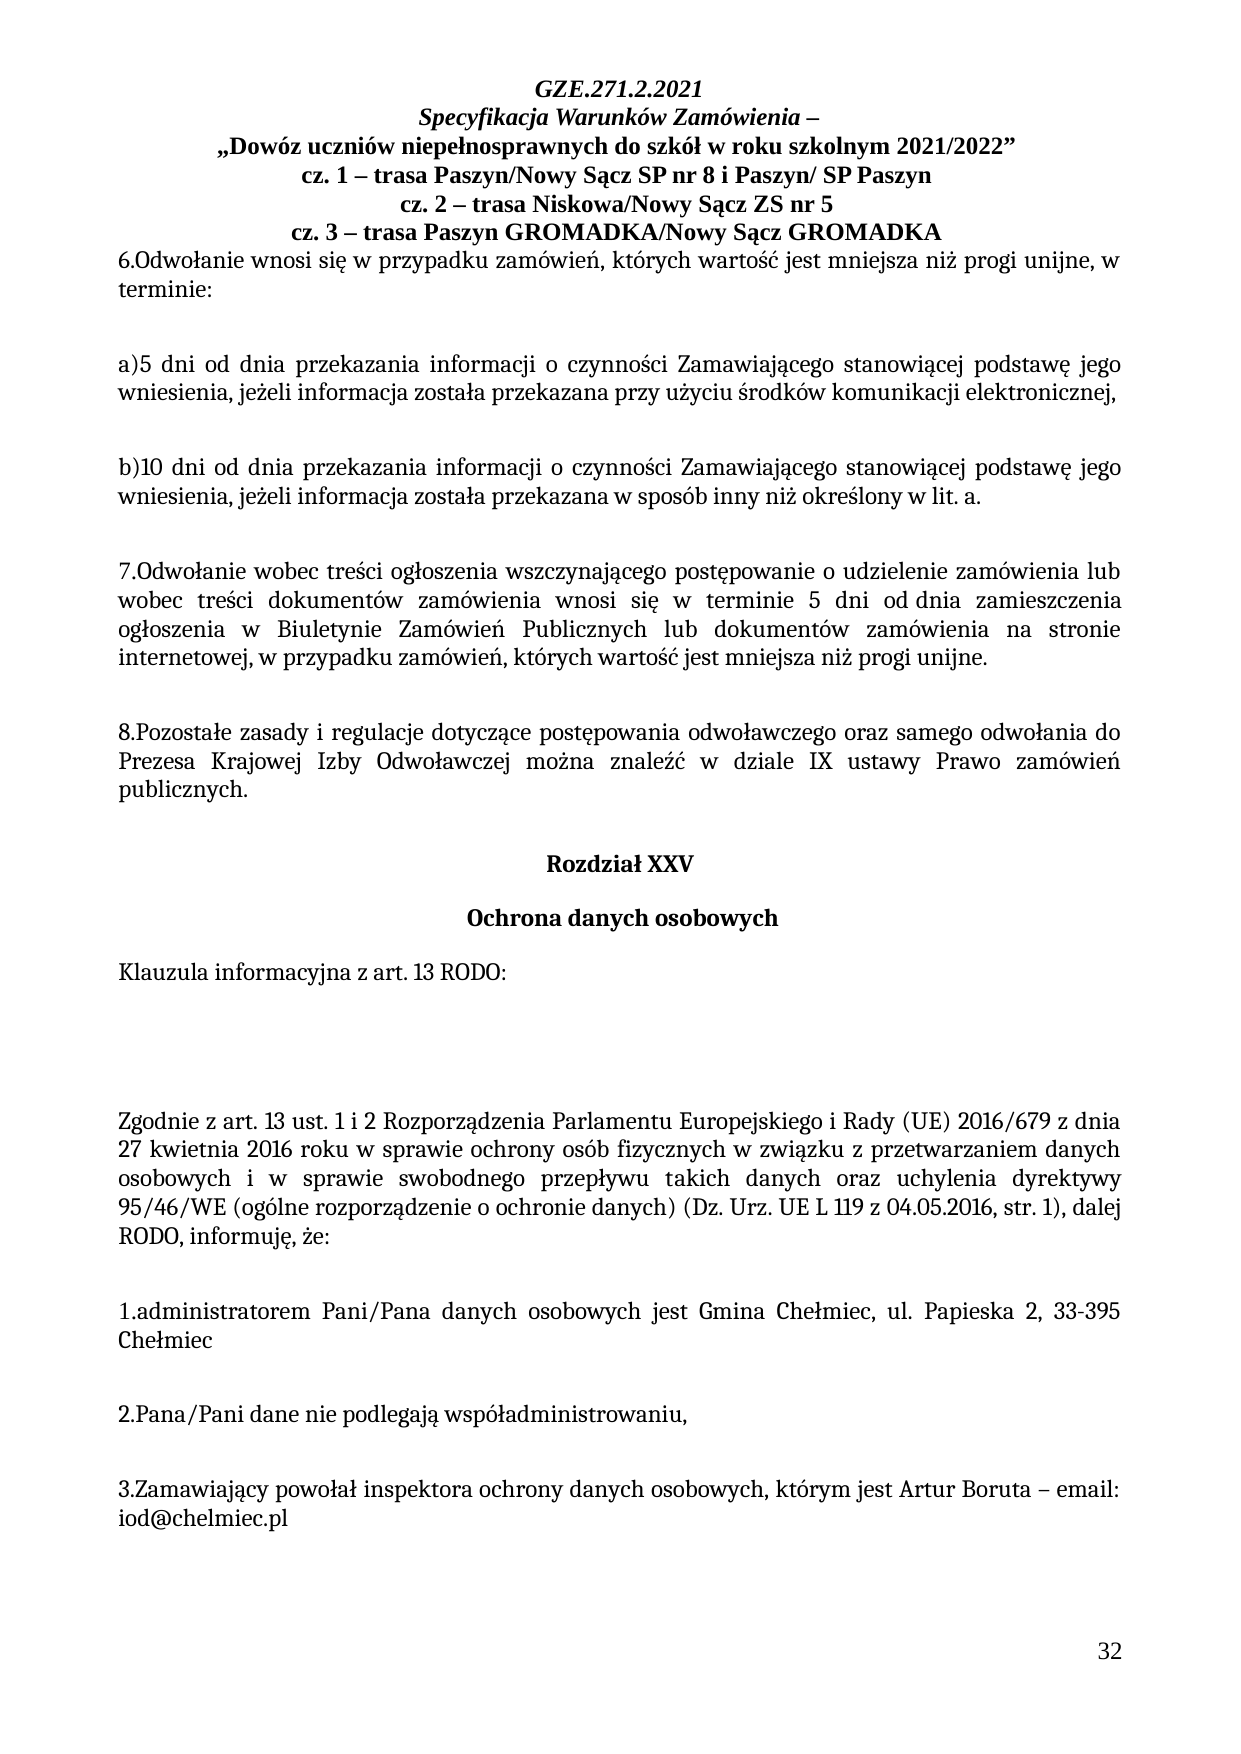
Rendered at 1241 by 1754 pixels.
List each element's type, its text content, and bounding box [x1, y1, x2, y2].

list administratorem Pani/Pana danych osobowych jest Gmina Chełmiec, ul. Papieska 2, 33-395 Chełmiec [118, 1296, 1122, 1354]
text Zgodnie z art. 13 ust. 1 i 2 Rozporządzenia Parlamentu Europejskiego i Rady (UE) 2016/679 z dnia 27 kwietnia 2016 roku w sprawie ochrony osób fizycznych w związku z przetwarzaniem danych osobowych i w sprawie swobodnego przepływu takich danych oraz uchylenia dyrektywy 95/46/WE (ogólne rozporządzenie o ochronie danych) (Dz. Urz. UE L 119 z 04.05.2016, str. 1), dalej RODO, informuję, że: [118, 1107, 1122, 1250]
list Pana/Pani dane nie podlegają współadministrowaniu, [118, 1400, 1122, 1429]
list Pozostałe zasady i regulacje dotyczące postępowania odwoławczego oraz samego odwołania do Prezesa Krajowej Izby Odwoławczej można znaleźć w dziale IX ustawy Prawo zamówień publicznych. [118, 718, 1122, 804]
list 10 dni od dnia przekazania informacji o czynności Zamawiającego stanowiącej podstawę jego wniesienia, jeżeli informacja została przekazana w sposób inny niż określony w lit. a. [118, 453, 1122, 510]
text Ochrona danych osobowych [118, 904, 1122, 932]
list Odwołanie wobec treści ogłoszenia wszczynającego postępowanie o udzielenie zamówienia lub wobec treści dokumentów zamówienia wnosi się w terminie 5 dni od dnia zamieszczenia ogłoszenia w Biuletynie Zamówień Publicznych lub dokumentów zamówienia na stronie internetowej, w przypadku zamówień, których wartość jest mniejsza niż progi unijne. [118, 556, 1122, 672]
text Klauzula informacyjna z art. 13 RODO: [118, 957, 1122, 986]
list Odwołanie wnosi się w przypadku zamówień, których wartość jest mniejsza niż progi unijne, w terminie: [118, 246, 1122, 304]
list 5 dni od dnia przekazania informacji o czynności Zamawiającego stanowiącej podstawę jego wniesienia, jeżeli informacja została przekazana przy użyciu środków komunikacji elektronicznej, [118, 349, 1122, 407]
text Rozdział XXV [118, 850, 1122, 879]
list Zamawiający powołał inspektora ochrony danych osobowych, którym jest Artur Boruta – email: iod@chelmiec.pl [118, 1475, 1122, 1532]
